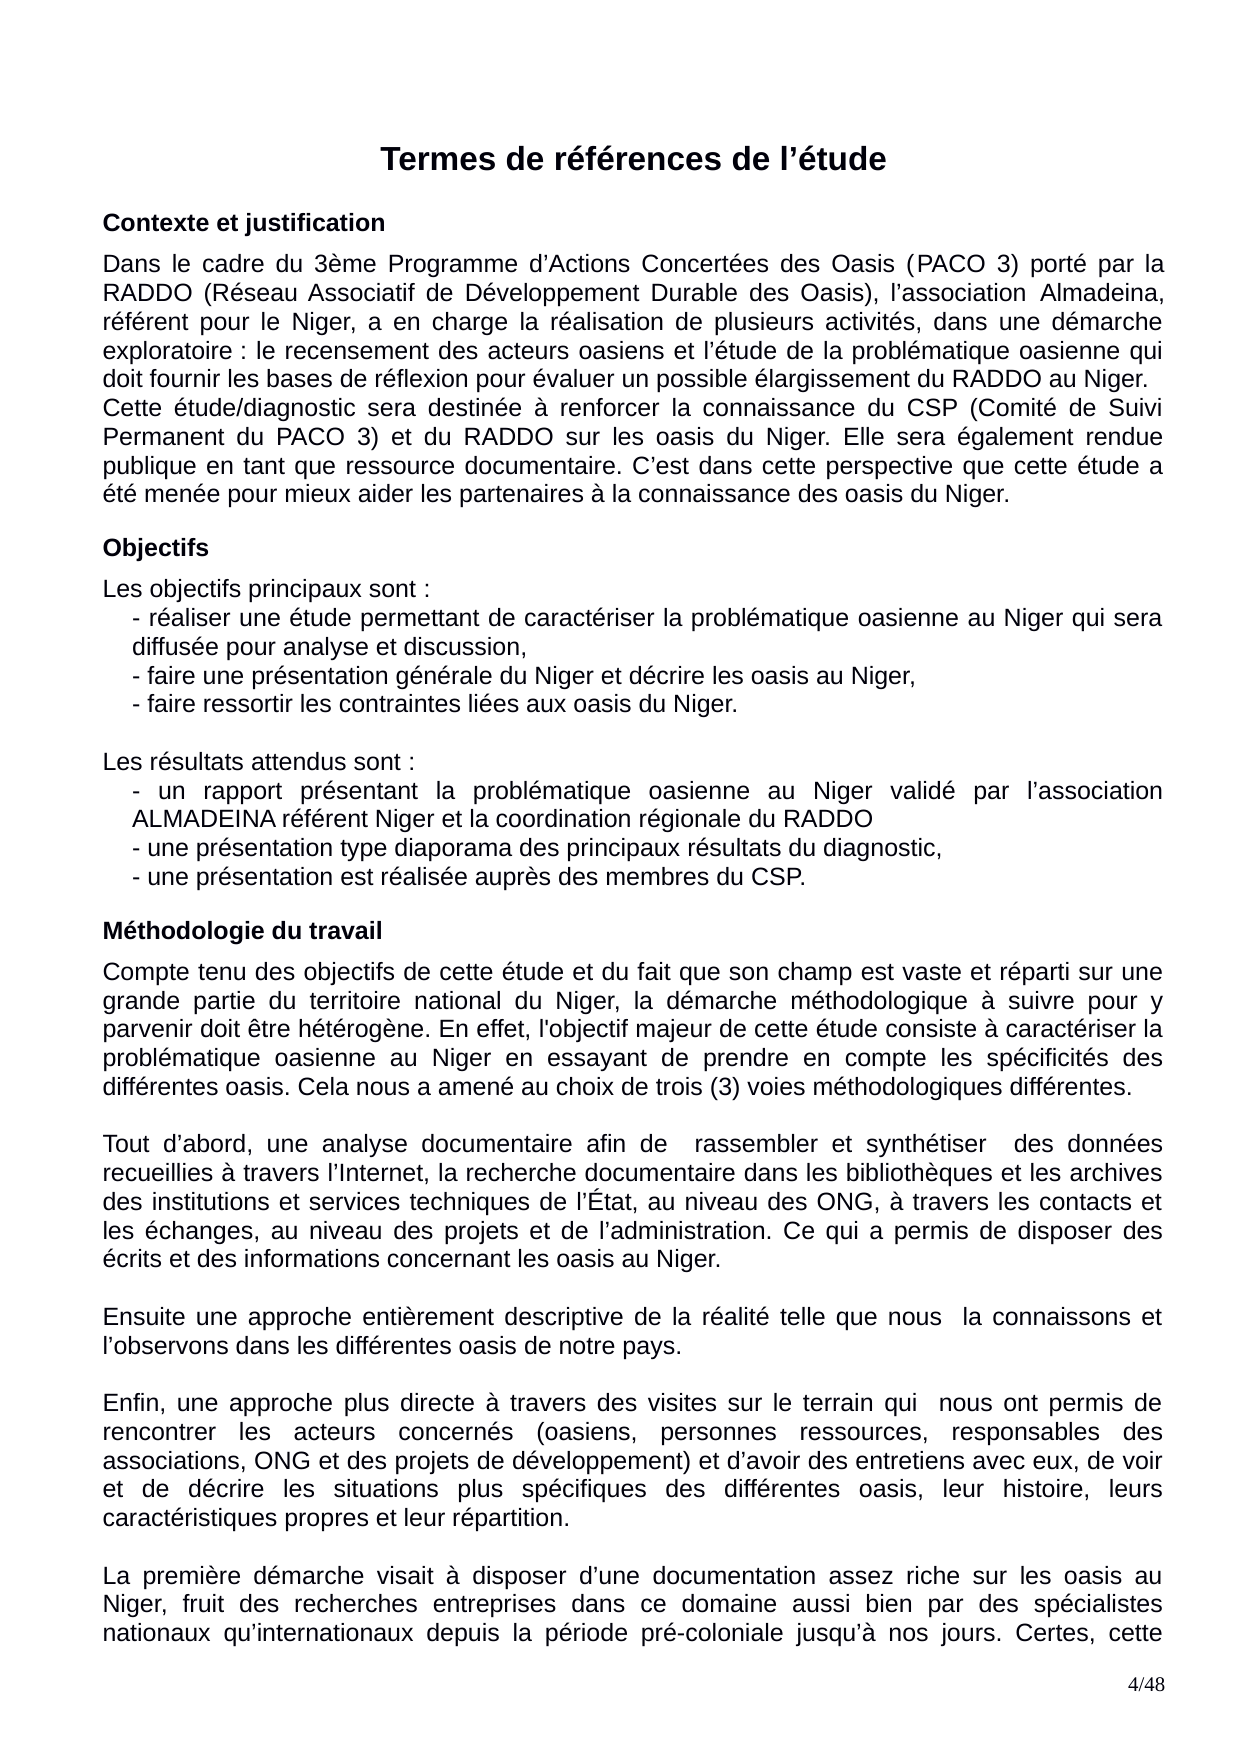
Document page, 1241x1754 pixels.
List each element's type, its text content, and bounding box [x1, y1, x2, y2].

text Enfin, une approche plus directe à travers des visites sur le terrain qui nous ont permis de rencontrer les acteurs concernés (oasiens, personnes ressources, responsables des associations, ONG et des projets de développement) et d’avoir des entretiens avec eux, de voir et de décrire les situations plus spécifiques des différentes oasis, leur histoire, leurs caractéristiques propres et leur répartition. [102, 1388, 1165, 1532]
text Compte tenu des objectifs de cette étude et du fait que son champ est vaste et réparti sur une grande partie du territoire national du Niger, la démarche méthodologique à suivre pour y parvenir doit être hétérogène. En effet, l'objectif majeur de cette étude consiste à caractériser la problématique oasienne au Niger en essayant de prendre en compte les spécificités des différentes oasis. Cela nous a amené au choix de trois (3) voies méthodologiques différentes. [102, 957, 1165, 1101]
text Les objectifs principaux sont : [102, 574, 1165, 603]
subtitle Méthodologie du travail [102, 916, 1165, 944]
text - faire une présentation générale du Niger et décrire les oasis au Niger, [132, 661, 1165, 689]
text - un rapport présentant la problématique oasienne au Niger validé par l’association ALMADEINA référent Niger et la coordination régionale du RADDO [132, 776, 1165, 833]
subtitle Contexte et justification [102, 208, 1165, 237]
text - réaliser une étude permettant de caractériser la problématique oasienne au Niger qui sera diffusée pour analyse et discussion, [132, 603, 1165, 661]
text Les résultats attendus sont : [102, 747, 1165, 776]
text Tout d’abord, une analyse documentaire afin de rassembler et synthétiser des données recueillies à travers l’Internet, la recherche documentaire dans les bibliothèques et les archives des institutions et services techniques de l’État, au niveau des ONG, à travers les contacts et les échanges, au niveau des projets et de l’administration. Ce qui a permis de disposer des écrits et des informations concernant les oasis au Niger. [102, 1129, 1165, 1273]
text La première démarche visait à disposer d’une documentation assez riche sur les oasis au Niger, fruit des recherches entreprises dans ce domaine aussi bien par des spécialistes nationaux qu’internationaux depuis la période pré-coloniale jusqu’à nos jours. Certes, cette [102, 1561, 1165, 1647]
subtitle Termes de références de l’étude [102, 139, 1165, 177]
subtitle Objectifs [102, 533, 1165, 562]
text Ensuite une approche entièrement descriptive de la réalité telle que nous la connaissons et l’observons dans les différentes oasis de notre pays. [102, 1302, 1165, 1359]
text - une présentation est réalisée auprès des membres du CSP. [132, 862, 1165, 891]
text - une présentation type diaporama des principaux résultats du diagnostic, [132, 833, 1165, 862]
text Cette étude/diagnostic sera destinée à renforcer la connaissance du CSP (Comité de Suivi Permanent du PACO 3) et du RADDO sur les oasis du Niger. Elle sera également rendue publique en tant que ressource documentaire. C’est dans cette perspective que cette étude a été menée pour mieux aider les partenaires à la connaissance des oasis du Niger. [102, 393, 1165, 508]
text Dans le cadre du 3ème Programme d’Actions Concertées des Oasis (PACO 3) porté par la RADDO (Réseau Associatif de Développement Durable des Oasis), l’association Almadeina, référent pour le Niger, a en charge la réalisation de plusieurs activités, dans une démarche exploratoire : le recensement des acteurs oasiens et l’étude de la problématique oasienne qui doit fournir les bases de réflexion pour évaluer un possible élargissement du RADDO au Niger. [102, 249, 1165, 393]
text - faire ressortir les contraintes liées aux oasis du Niger. [132, 689, 1165, 718]
